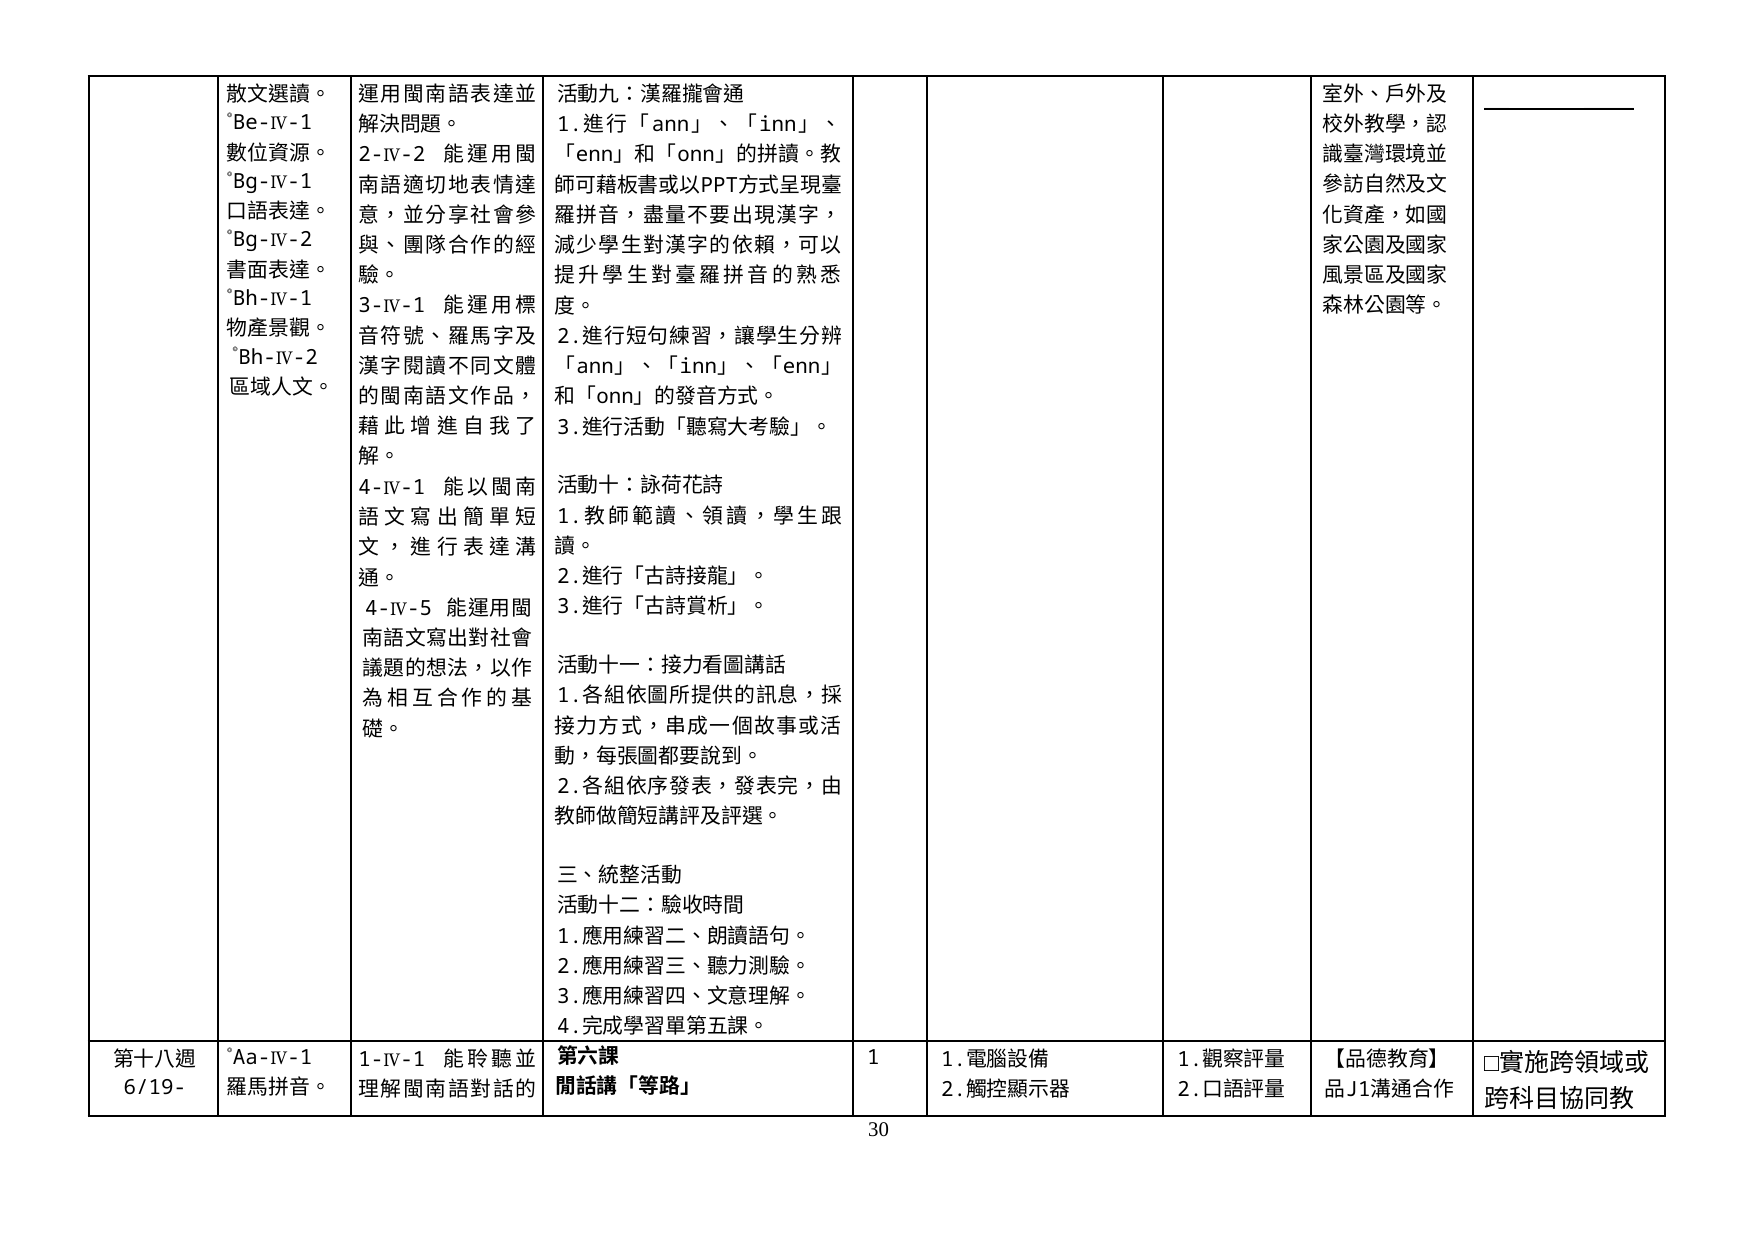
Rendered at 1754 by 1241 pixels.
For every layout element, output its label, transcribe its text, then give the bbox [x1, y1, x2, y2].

table_cell 1-Ⅳ-1 能聆聽並理解閩南語對話的 [352, 1042, 542, 1115]
table_cell 第十八週 6/19- [90, 1042, 217, 1115]
table_cell 1 [854, 1042, 926, 1115]
table_cell [854, 77, 926, 1040]
table_cell 活動九：漢羅攏會通 1.進行「ann」、「inn」、「enn」和「onn」的拼讀。教師可藉板書或以PPT方式呈現臺羅拼音，盡量不要出現漢字，減少學生對漢字的依賴，可以提升學生對臺羅拼音的熟悉度。 2.進行短句練習，讓學生分辨「ann」、「inn」、「enn」和「onn」的發音方式。 3.進行活動「聽寫大考驗」。 活動十：詠荷花詩 1.教師範讀、領讀，學生跟讀。 2.進行「古詩接龍」。 3.進行「古詩賞析」。 活動十一：接力看圖講話 1.各組依圖所提供的訊息，採接力方式，串成一個故事或活動，每張圖都要說到。 2.各組依序發表，發表完，由教師做簡短講評及評選。 三、統整活動 活動十二：驗收時間 1.應用練習二、朗讀語句。 2.應用練習三、聽力測驗。 3.應用練習四、文意理解。 4.完成學習單第五課。 [544, 77, 852, 1040]
table_cell ＿ ＿＿ [1474, 77, 1664, 1040]
table_cell 【品德教育】 品J1溝通合作 [1312, 1042, 1472, 1115]
table_cell 1.電腦設備 2.觸控顯示器 [928, 1042, 1162, 1115]
table_cell 運用閩南語表達並解決問題。 2-Ⅳ-2 能運用閩南語適切地表情達意，並分享社會參與、團隊合作的經驗。 3-Ⅳ-1 能運用標音符號、羅馬字及漢字閱讀不同文體的閩南語文作品，藉此增進自我了解。 4-Ⅳ-1 能以閩南語文寫出簡單短文，進行表達溝通。 4-Ⅳ-5 能運用閩南語文寫出對社會議題的想法，以作為相互合作的基礎。 [352, 77, 542, 1040]
table_cell [928, 77, 1162, 1040]
table_cell □實施跨領域或跨科目協同教 [1474, 1042, 1664, 1115]
table_cell 第六課 閒話講「等路」 [544, 1042, 852, 1115]
table_cell 1.觀察評量 2.口語評量 [1164, 1042, 1310, 1115]
table_cell 散文選讀。 ◎Be-Ⅳ-1 數位資源。 ◎Bg-Ⅳ-1 口語表達。 ◎Bg-Ⅳ-2 書面表達。 ◎Bh-Ⅳ-1 物產景觀。 ◎Bh-Ⅳ-2 區域人文。 [219, 77, 350, 1040]
table_cell ◎Aa-Ⅳ-1 羅馬拼音。 [219, 1042, 350, 1115]
table_cell 室外、戶外及校外教學，認識臺灣環境並參訪自然及文化資產，如國家公園及國家風景區及國家森林公園等。 [1312, 77, 1472, 1040]
table_cell [90, 77, 217, 1040]
table_cell [1164, 77, 1310, 1040]
